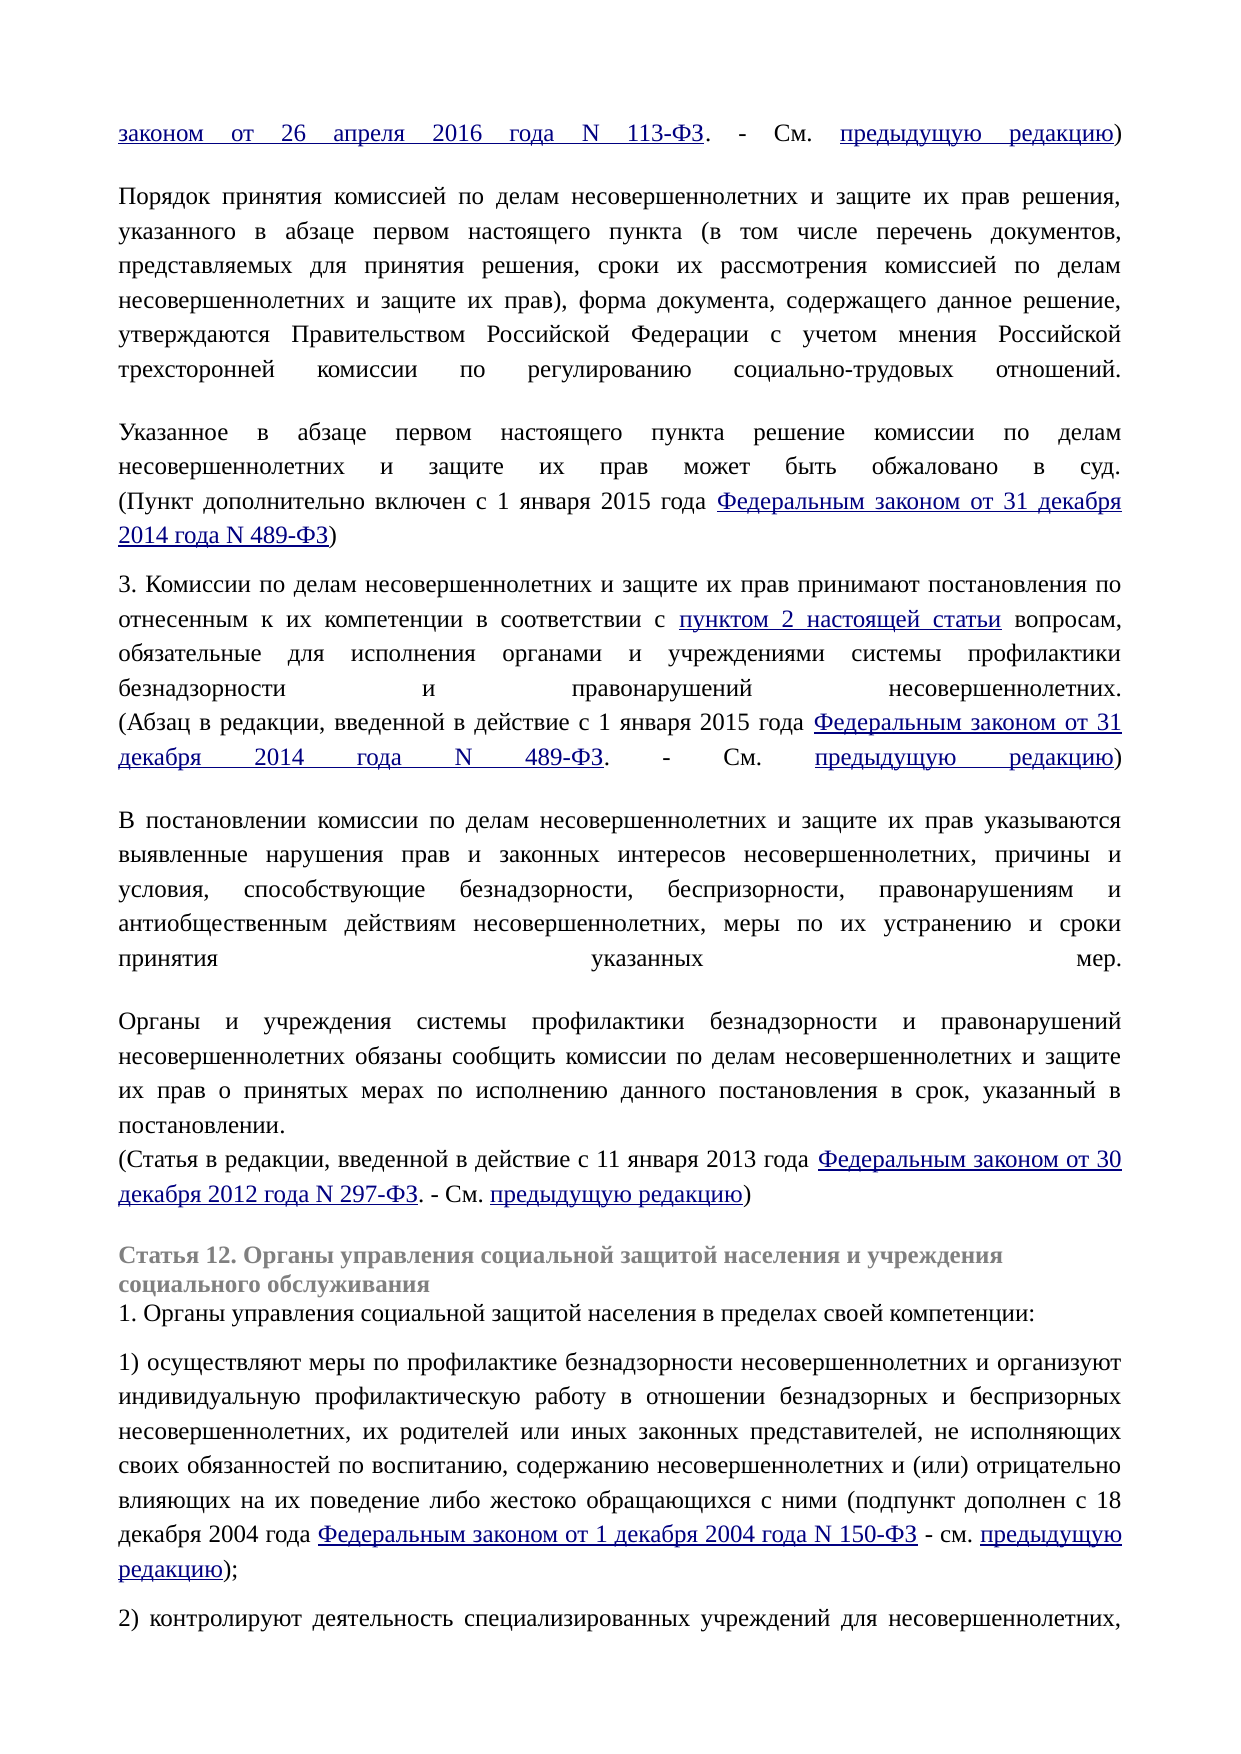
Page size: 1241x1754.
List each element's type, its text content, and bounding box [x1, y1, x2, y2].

text законом от 26 апреля 2016 года N 113-ФЗ. - См. предыдущую редакцию) Порядок принятия комиссией по делам несовершеннолетних и защите их прав решения, указанного в абзаце первом настоящего пункта (в том числе перечень документов, представляемых для принятия решения, сроки их рассмотрения комиссией по делам несовершеннолетних и защите их прав), форма документа, содержащего данное решение, утверждаются Правительством Российской Федерации с учетом мнения Российской трехсторонней комиссии по регулированию социально-трудовых отношений. Указанное в абзаце первом настоящего пункта решение комиссии по делам несовершеннолетних и защите их прав может быть обжаловано в суд. (Пункт дополнительно включен с 1 января 2015 года Федеральным законом от 31 декабря 2014 года N 489-ФЗ) [118, 118, 1122, 549]
text 1) осуществляют меры по профилактике безнадзорности несовершеннолетних и организуют индивидуальную профилактическую работу в отношении безнадзорных и беспризорных несовершеннолетних, их родителей или иных законных представителей, не исполняющих своих обязанностей по воспитанию, содержанию несовершеннолетних и (или) отрицательно влияющих на их поведение либо жестоко обращающихся с ними (подпункт дополнен с 18 декабря 2004 года Федеральным законом от 1 декабря 2004 года N 150-ФЗ - см. предыдущую редакцию); [118, 1347, 1122, 1582]
subtitle Статья 12. Органы управления социальной защитой населения и учреждения социального обслуживания [118, 1240, 1122, 1298]
text 2) контролируют деятельность специализированных учреждений для несовершеннолетних, [118, 1603, 1122, 1631]
text 1. Органы управления социальной защитой населения в пределах своей компетенции: [118, 1298, 1122, 1326]
text 3. Комиссии по делам несовершеннолетних и защите их прав принимают постановления по отнесенным к их компетенции в соответствии с пунктом 2 настоящей статьи вопросам, обязательные для исполнения органами и учреждениями системы профилактики безнадзорности и правонарушений несовершеннолетних. (Абзац в редакции, введенной в действие с 1 января 2015 года Федеральным законом от 31 декабря 2014 года N 489-ФЗ. - См. предыдущую редакцию) В постановлении комиссии по делам несовершеннолетних и защите их прав указываются выявленные нарушения прав и законных интересов несовершеннолетних, причины и условия, способствующие безнадзорности, беспризорности, правонарушениям и антиобщественным действиям несовершеннолетних, меры по их устранению и сроки принятия указанных мер. Органы и учреждения системы профилактики безнадзорности и правонарушений несовершеннолетних обязаны сообщить комиссии по делам несовершеннолетних и защите их прав о принятых мерах по исполнению данного постановления в срок, указанный в постановлении. (Статья в редакции, введенной в действие с 11 января 2013 года Федеральным законом от 30 декабря 2012 года N 297-ФЗ. - См. предыдущую редакцию) [118, 569, 1122, 1207]
